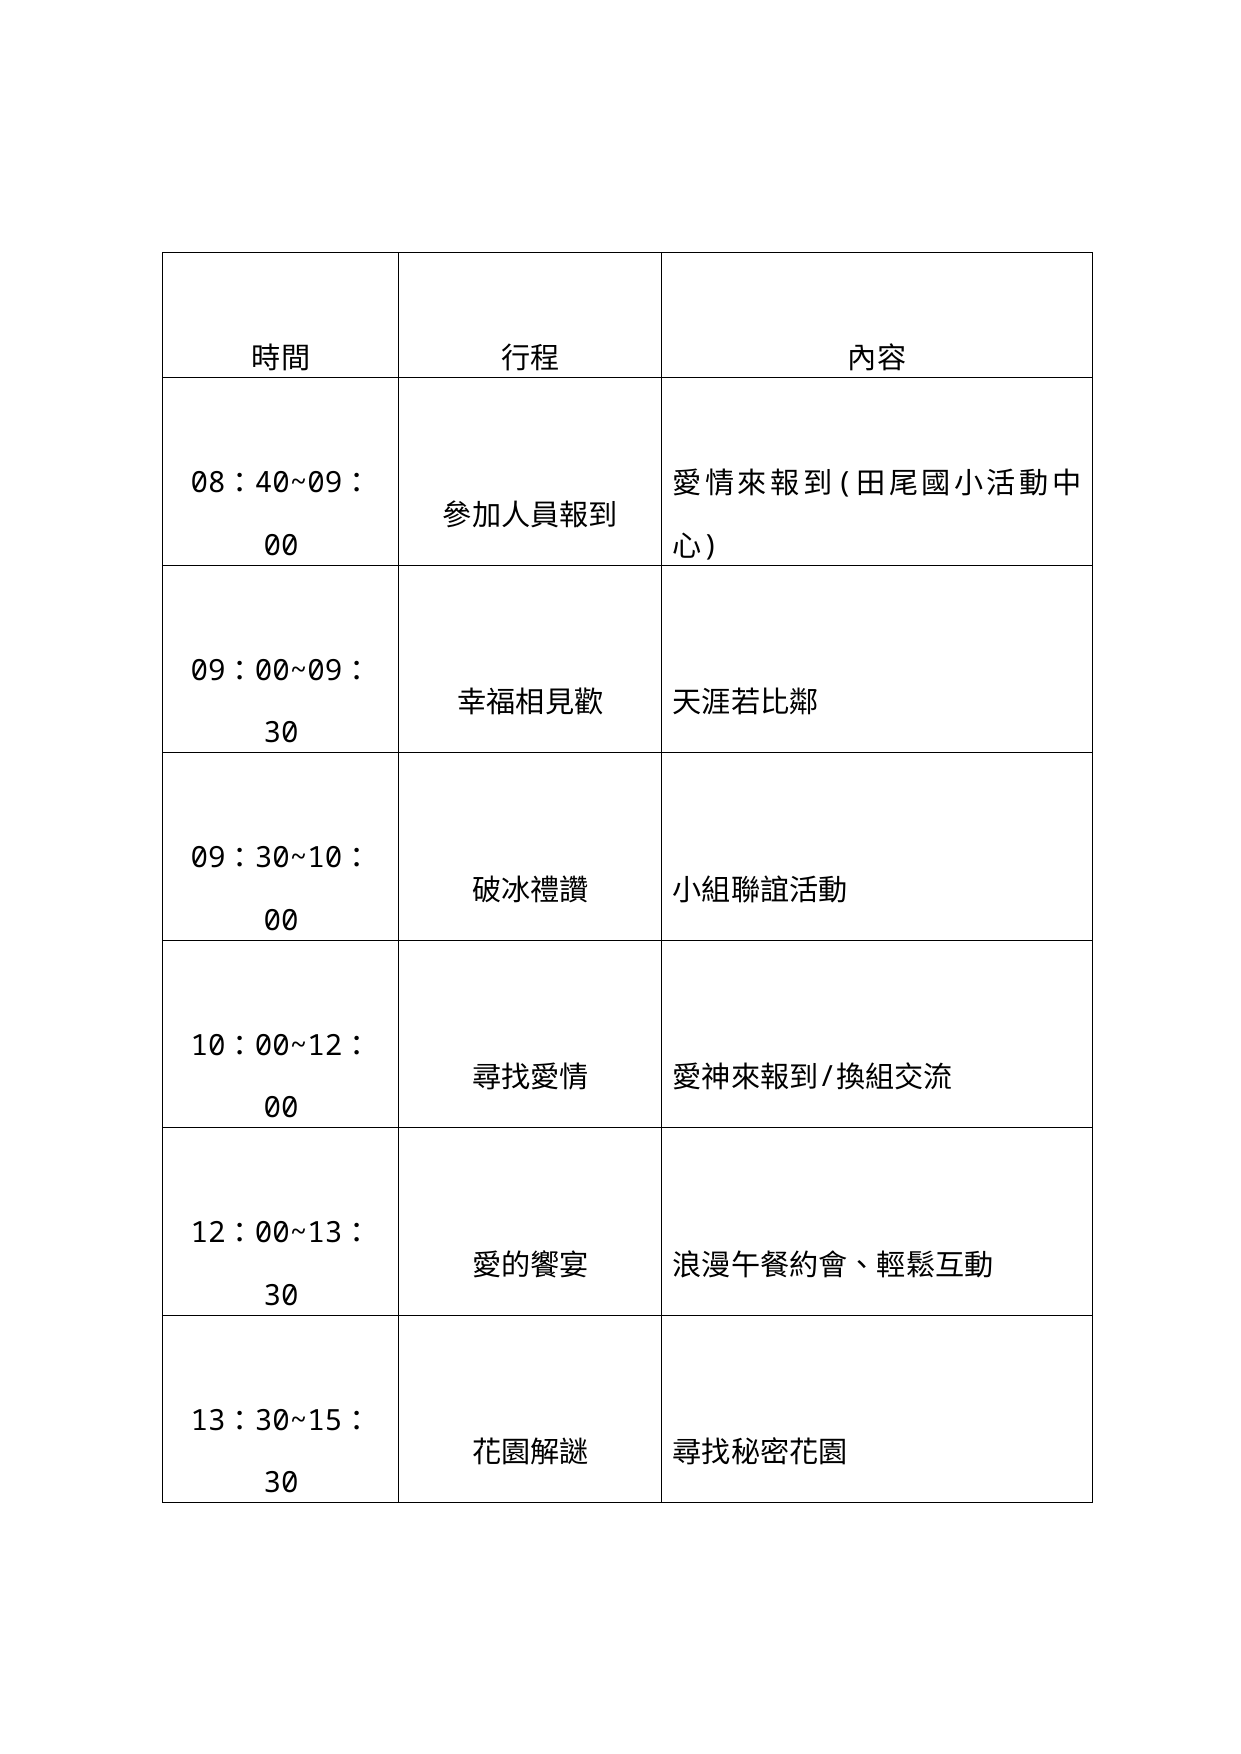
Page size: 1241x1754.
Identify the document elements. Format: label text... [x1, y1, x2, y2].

table_cell 花園解謎 [399, 1316, 661, 1502]
table_cell 09：30~10：00 [163, 753, 398, 939]
table_cell 小組聯誼活動 [662, 753, 1092, 939]
table_cell 破冰禮讚 [399, 753, 661, 939]
table_cell 天涯若比鄰 [662, 566, 1092, 752]
table_cell 浪漫午餐約會、輕鬆互動 [662, 1128, 1092, 1314]
table_cell 尋找愛情 [399, 941, 661, 1127]
table_cell 13：30~15：30 [163, 1316, 398, 1502]
table_cell 08：40~09：00 [163, 378, 398, 564]
table_cell 愛情來報到(田尾國小活動中心) [662, 378, 1092, 564]
table_header 時間 [163, 253, 398, 377]
table_cell 幸福相見歡 [399, 566, 661, 752]
table_cell 10：00~12：00 [163, 941, 398, 1127]
table_header 內容 [662, 253, 1092, 377]
table_cell 12：00~13：30 [163, 1128, 398, 1314]
table_cell 愛神來報到/換組交流 [662, 941, 1092, 1127]
table_cell 09：00~09：30 [163, 566, 398, 752]
table_cell 愛的饗宴 [399, 1128, 661, 1314]
table_cell 尋找秘密花園 [662, 1316, 1092, 1502]
table_header 行程 [399, 253, 661, 377]
table_cell 參加人員報到 [399, 378, 661, 564]
